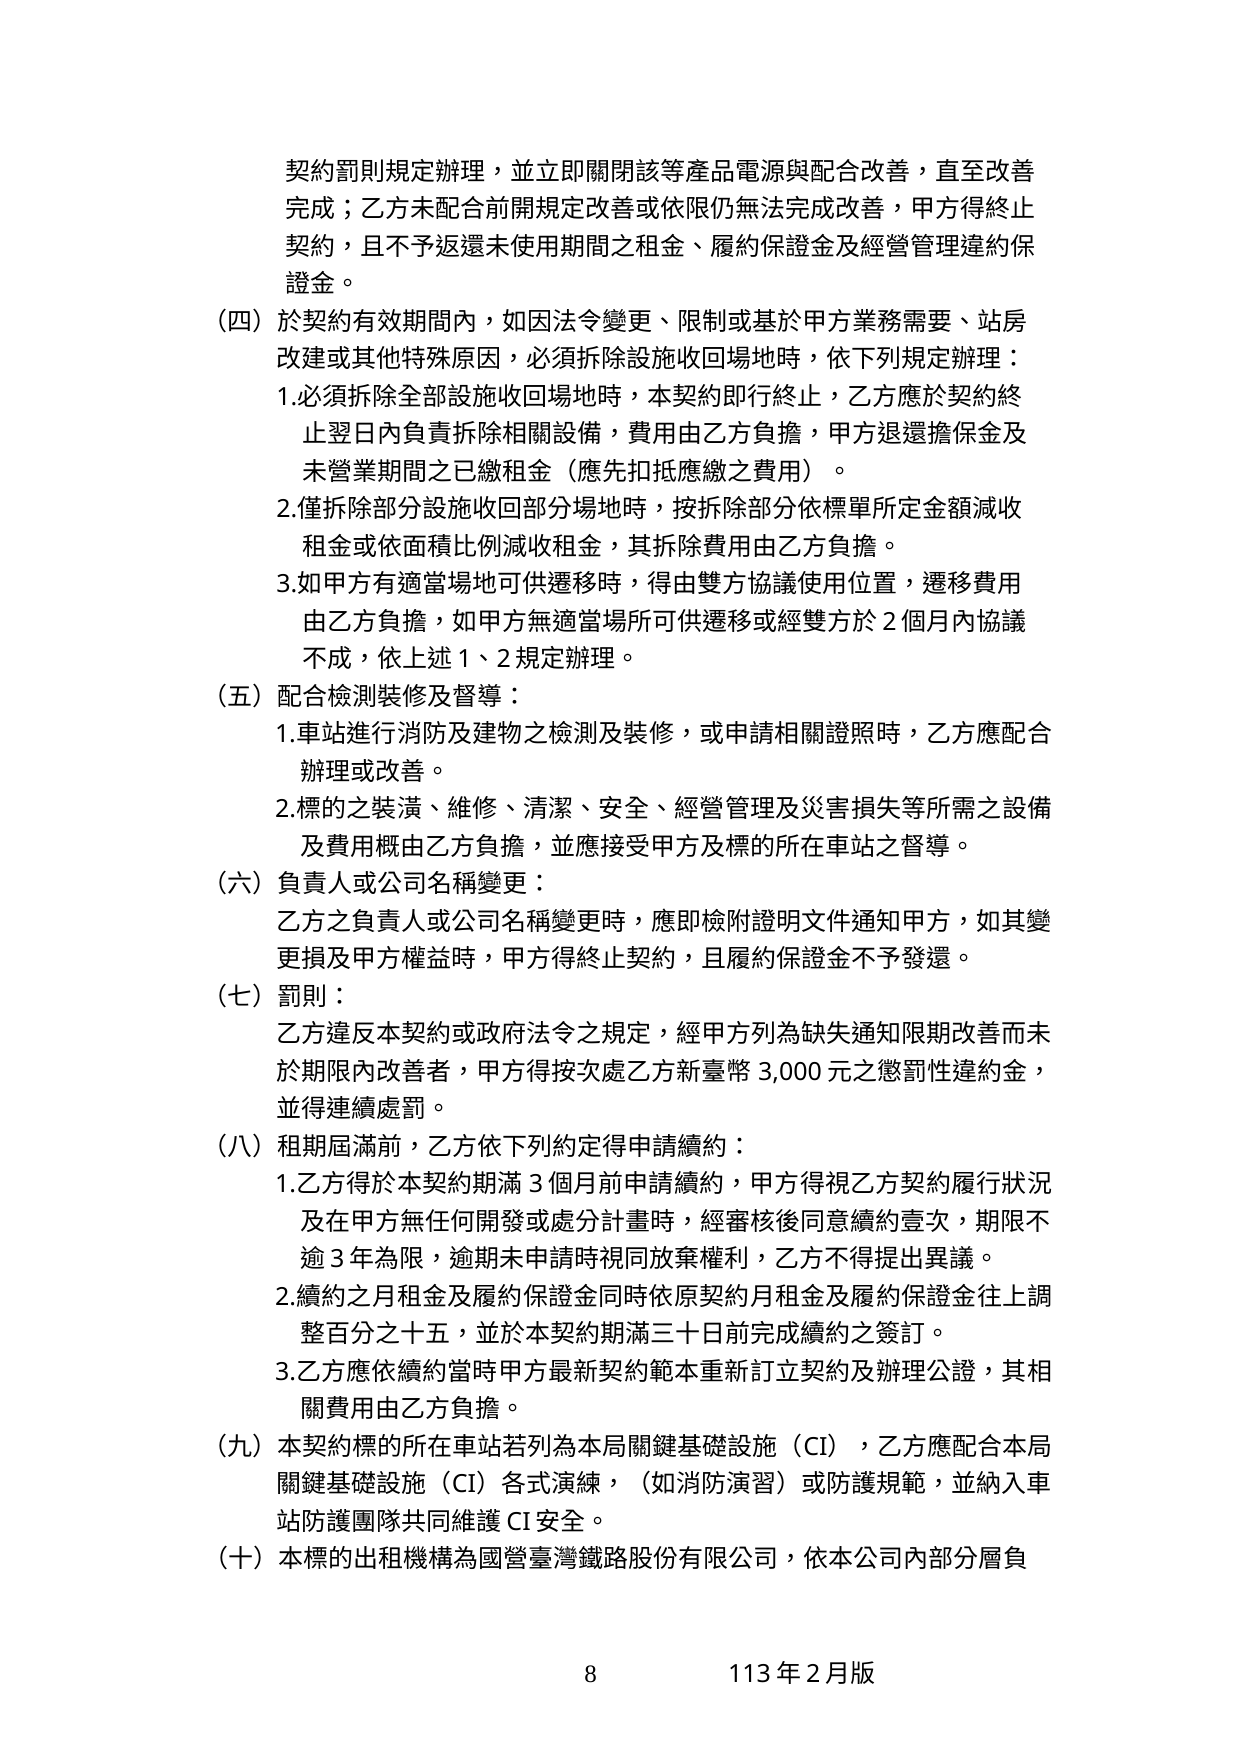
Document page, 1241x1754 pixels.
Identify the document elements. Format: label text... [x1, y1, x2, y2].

list 契約罰則規定辦理，並立即關閉該等產品電源與配合改善，直至改善完成；乙方未配合前開規定改善或依限仍無法完成改善，甲方得終止契約，且不予返還未使用期間之租金、履約保證金及經營管理違約保證金。 [211, 150, 1053, 300]
text 1.乙方得於本契約期滿3個月前申請續約，甲方得視乙方契約履行狀況及在甲方無任何開發或處分計畫時，經審核後同意續約壹次，期限不逾3年為限，逾期未申請時視同放棄權利，乙方不得提出異議。 [275, 1162, 1053, 1275]
list 於契約有效期間內，如因法令變更、限制或基於甲方業務需要、站房改建或其他特殊原因，必須拆除設施收回場地時，依下列規定辦理： [202, 300, 1047, 375]
text 2.續約之月租金及履約保證金同時依原契約月租金及履約保證金往上調整百分之十五，並於本契約期滿三十日前完成續約之簽訂。 [275, 1275, 1053, 1350]
text 1.車站進行消防及建物之檢測及裝修，或申請相關證照時，乙方應配合辦理或改善。 [275, 712, 1053, 787]
text 2.標的之裝潢、維修、清潔、安全、經營管理及災害損失等所需之設備及費用概由乙方負擔，並應接受甲方及標的所在車站之督導。 [275, 787, 1053, 862]
list 配合檢測裝修及督導： [202, 675, 1047, 712]
list 如甲方有適當場地可供遷移時，得由雙方協議使用位置，遷移費用由乙方負擔，如甲方無適當場所可供遷移或經雙方於2個月內協議不成，依上述1、2規定辦理。 [276, 562, 1047, 675]
list 租期屆滿前，乙方依下列約定得申請續約： [202, 1125, 1047, 1162]
list 本標的出租機構為國營臺灣鐵路股份有限公司，依本公司內部分層負 [203, 1537, 1053, 1575]
list 必須拆除全部設施收回場地時，本契約即行終止，乙方應於契約終止翌日內負責拆除相關設備，費用由乙方負擔，甲方退還擔保金及未營業期間之已繳租金（應先扣抵應繳之費用）。 [276, 375, 1047, 487]
list 負責人或公司名稱變更： [202, 862, 1053, 900]
text 乙方違反本契約或政府法令之規定，經甲方列為缺失通知限期改善而未於期限內改善者，甲方得按次處乙方新臺幣3,000元之懲罰性違約金，並得連續處罰。 [276, 1012, 1053, 1125]
text 3.乙方應依續約當時甲方最新契約範本重新訂立契約及辦理公證，其相關費用由乙方負擔。 [275, 1350, 1053, 1425]
list 僅拆除部分設施收回部分場地時，按拆除部分依標單所定金額減收租金或依面積比例減收租金，其拆除費用由乙方負擔。 [276, 487, 1047, 562]
list 本契約標的所在車站若列為本局關鍵基礎設施（CI），乙方應配合本局關鍵基礎設施（CI）各式演練，（如消防演習）或防護規範，並納入車站防護團隊共同維護CI安全。 [202, 1425, 1053, 1537]
list 罰則： [202, 975, 1047, 1012]
text 乙方之負責人或公司名稱變更時，應即檢附證明文件通知甲方，如其變更損及甲方權益時，甲方得終止契約，且履約保證金不予發還。 [276, 900, 1053, 975]
